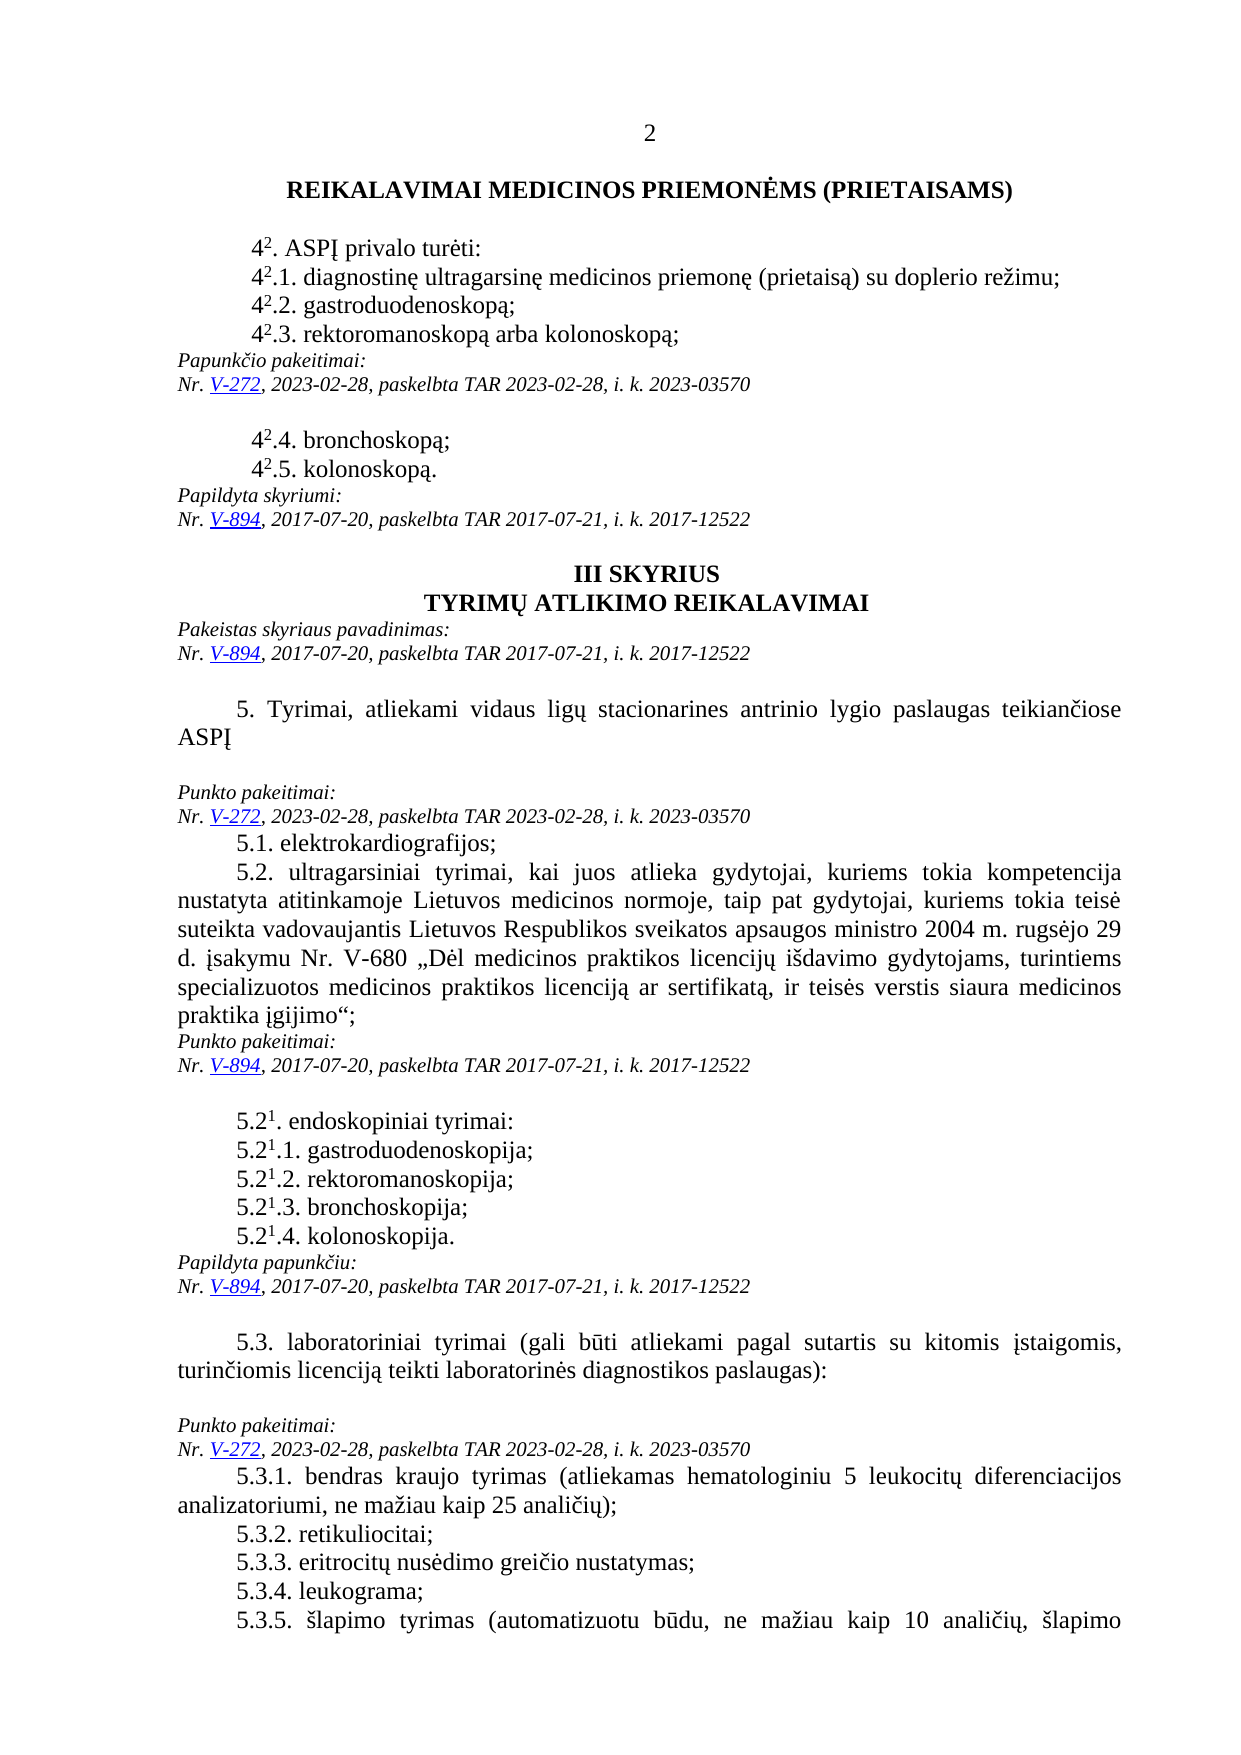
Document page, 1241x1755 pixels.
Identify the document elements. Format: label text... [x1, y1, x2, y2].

text Punkto pakeitimai: [177, 1413, 1122, 1437]
text Punkto pakeitimai: [177, 1029, 1122, 1053]
text 42.4. bronchoskopą; [177, 425, 1122, 454]
text Papunkčio pakeitimai: [177, 348, 1122, 372]
text Nr. V-272, 2023-02-28, paskelbta TAR 2023-02-28, i. k. 2023-03570 [177, 372, 1122, 396]
text Nr. V-272, 2023-02-28, paskelbta TAR 2023-02-28, i. k. 2023-03570 [177, 1437, 1122, 1461]
text 5.3.4. leukograma; [177, 1576, 1122, 1605]
text Papildyta papunkčiu: [177, 1250, 1122, 1274]
text 5.21.3. bronchoskopija; [177, 1192, 1122, 1221]
text 5.3.3. eritrocitų nusėdimo greičio nustatymas; [177, 1547, 1122, 1576]
text 5.2. ultragarsiniai tyrimai, kai juos atlieka gydytojai, kuriems tokia kompetencija nustatyta atitinkamoje Lietuvos medicinos normoje, taip pat gydytojai, kuriems tokia teisė suteikta vadovaujantis Lietuvos Respublikos sveikatos apsaugos ministro 2004 m. rugsėjo 29 d. įsakymu Nr. V-680 „Dėl medicinos praktikos licencijų išdavimo gydytojams, turintiems specializuotos medicinos praktikos licenciją ar sertifikatą, ir teisės verstis siaura medicinos praktika įgijimo“; [177, 857, 1122, 1029]
text 42. ASPĮ privalo turėti: [177, 233, 1122, 262]
text 5.3.5. šlapimo tyrimas (automatizuotu būdu, ne mažiau kaip 10 analičių, šlapimo [177, 1605, 1122, 1634]
text 5.21.1. gastroduodenoskopija; [177, 1135, 1122, 1164]
text 42.1. diagnostinę ultragarsinę medicinos priemonę (prietaisą) su doplerio režimu; [177, 262, 1122, 291]
text 5.3.2. retikuliocitai; [177, 1519, 1122, 1547]
text 5.21.4. kolonoskopija. [177, 1221, 1122, 1250]
text 42.2. gastroduodenoskopą; [177, 291, 1122, 319]
text 5.3.1. bendras kraujo tyrimas (atliekamas hematologiniu 5 leukocitų diferenciacijos analizatoriumi, ne mažiau kaip 25 analičių); [177, 1461, 1122, 1519]
text 5.21.2. rektoromanoskopija; [177, 1164, 1122, 1192]
text 5.3. laboratoriniai tyrimai (gali būti atliekami pagal sutartis su kitomis įstaigomis, turinčiomis licenciją teikti laboratorinės diagnostikos paslaugas): [177, 1327, 1122, 1384]
text Nr. V-894, 2017-07-20, paskelbta TAR 2017-07-21, i. k. 2017-12522 [177, 507, 1122, 531]
text Pakeistas skyriaus pavadinimas: [177, 617, 1122, 641]
text REIKALAVIMAI MEDICINOS PRIEMONĖMS (PRIETAISAMS) [177, 176, 1122, 204]
text 5. Tyrimai, atliekami vidaus ligų stacionarines antrinio lygio paslaugas teikiančiose ASPĮ [177, 694, 1122, 751]
text 5.1. elektrokardiografijos; [177, 828, 1122, 857]
text Nr. V-894, 2017-07-20, paskelbta TAR 2017-07-21, i. k. 2017-12522 [177, 1053, 1122, 1077]
text 42.5. kolonoskopą. [177, 454, 1122, 482]
text Papildyta skyriumi: [177, 482, 1122, 507]
text Nr. V-272, 2023-02-28, paskelbta TAR 2023-02-28, i. k. 2023-03570 [177, 804, 1122, 828]
text Nr. V-894, 2017-07-20, paskelbta TAR 2017-07-21, i. k. 2017-12522 [177, 1274, 1122, 1298]
text III SKYRIUS TYRIMŲ ATLIKIMO REIKALAVIMAI [177, 559, 1122, 617]
text Nr. V-894, 2017-07-20, paskelbta TAR 2017-07-21, i. k. 2017-12522 [177, 641, 1122, 665]
text Punkto pakeitimai: [177, 780, 1122, 804]
text 42.3. rektoromanoskopą arba kolonoskopą; [177, 319, 1122, 348]
text 5.21. endoskopiniai tyrimai: [177, 1106, 1122, 1135]
